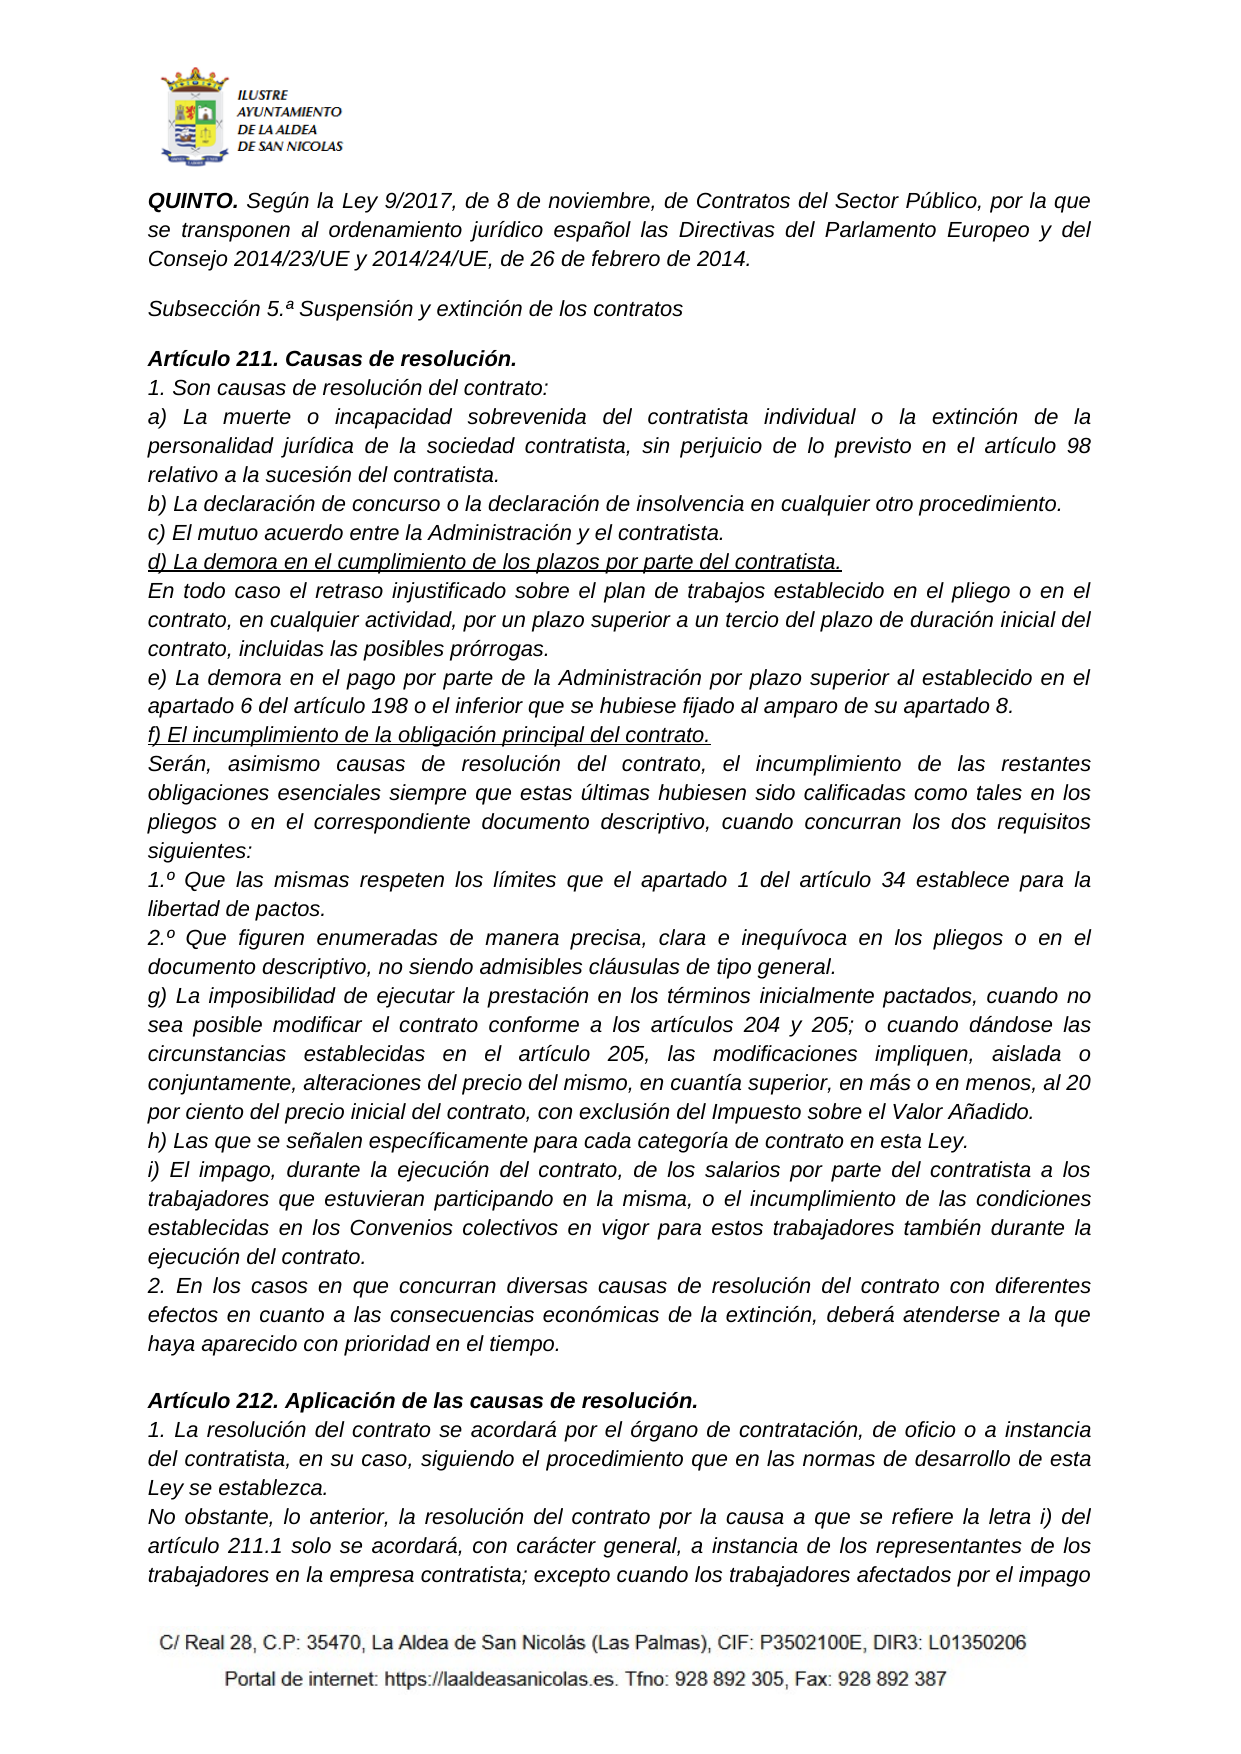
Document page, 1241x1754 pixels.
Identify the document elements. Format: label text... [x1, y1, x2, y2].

text Artículo 212. Aplicación de las causas de resolución. [148, 1388, 1093, 1414]
text d) La demora en el cumplimiento de los plazos por parte del contratista. [148, 549, 1093, 574]
text No obstante, lo anterior, la resolución del contrato por la causa a que se refiere la letra i) del artículo 211.1 solo se acordará, con carácter general, a instancia de los representantes de los trabajadores en la empresa contratista; excepto cuando los trabajadores afectados por el impago [148, 1504, 1093, 1587]
text 1.º Que las mismas respeten los límites que el apartado 1 del artículo 34 establece para la libertad de pactos. [148, 867, 1093, 921]
text 2.º Que figuren enumeradas de manera precisa, clara e inequívoca en los pliegos o en el documento descriptivo, no siendo admisibles cláusulas de tipo general. [148, 925, 1093, 979]
text 1. Son causas de resolución del contrato: [148, 375, 1093, 400]
text c) El mutuo acuerdo entre la Administración y el contratista. [148, 520, 1093, 545]
text g) La imposibilidad de ejecutar la prestación en los términos inicialmente pactados, cuando no sea posible modificar el contrato conforme a los artículos 204 y 205; o cuando dándose las circunstancias establecidas en el artículo 205, las modificaciones impliquen, aislada o conjuntamente, alteraciones del precio del mismo, en cuantía superior, en más o en menos, al 20 por ciento del precio inicial del contrato, con exclusión del Impuesto sobre el Valor Añadido. [148, 983, 1093, 1124]
text a) La muerte o incapacidad sobrevenida del contratista individual o la extinción de la personalidad jurídica de la sociedad contratista, sin perjuicio de lo previsto en el artículo 98 relativo a la sucesión del contratista. [148, 404, 1093, 487]
picture [148, 1626, 1033, 1695]
text Subsección 5.ª Suspensión y extinción de los contratos [148, 296, 1093, 321]
text f) El incumplimiento de la obligación principal del contrato. [148, 722, 1093, 748]
text 1. La resolución del contrato se acordará por el órgano de contratación, de oficio o a instancia del contratista, en su caso, siguiendo el procedimiento que en las normas de desarrollo de esta Ley se establezca. [148, 1417, 1093, 1501]
text 2. En los casos en que concurran diversas causas de resolución del contrato con diferentes efectos en cuanto a las consecuencias económicas de la extinción, deberá atenderse a la que haya aparecido con prioridad en el tiempo. [148, 1273, 1093, 1356]
text i) El impago, durante la ejecución del contrato, de los salarios por parte del contratista a los trabajadores que estuvieran participando en la misma, o el incumplimiento de las condiciones establecidas en los Convenios colectivos en vigor para estos trabajadores también durante la ejecución del contrato. [148, 1157, 1093, 1269]
text Artículo 211. Causas de resolución. [148, 346, 1093, 371]
text h) Las que se señalen específicamente para cada categoría de contrato en esta Ley. [148, 1128, 1093, 1153]
text QUINTO. Según la Ley 9/2017, de 8 de noviembre, de Contratos del Sector Público, por la que se transponen al ordenamiento jurídico español las Directivas del Parlamento Europeo y del Consejo 2014/23/UE y 2014/24/UE, de 26 de febrero de 2014. [148, 188, 1093, 272]
picture [147, 59, 359, 174]
text En todo caso el retraso injustificado sobre el plan de trabajos establecido en el pliego o en el contrato, en cualquier actividad, por un plazo superior a un tercio del plazo de duración inicial del contrato, incluidas las posibles prórrogas. [148, 578, 1093, 661]
text Serán, asimismo causas de resolución del contrato, el incumplimiento de las restantes obligaciones esenciales siempre que estas últimas hubiesen sido calificadas como tales en los pliegos o en el correspondiente documento descriptivo, cuando concurran los dos requisitos siguientes: [148, 751, 1093, 863]
text e) La demora en el pago por parte de la Administración por plazo superior al establecido en el apartado 6 del artículo 198 o el inferior que se hubiese fijado al amparo de su apartado 8. [148, 664, 1093, 719]
text b) La declaración de concurso o la declaración de insolvencia en cualquier otro procedimiento. [148, 491, 1093, 516]
